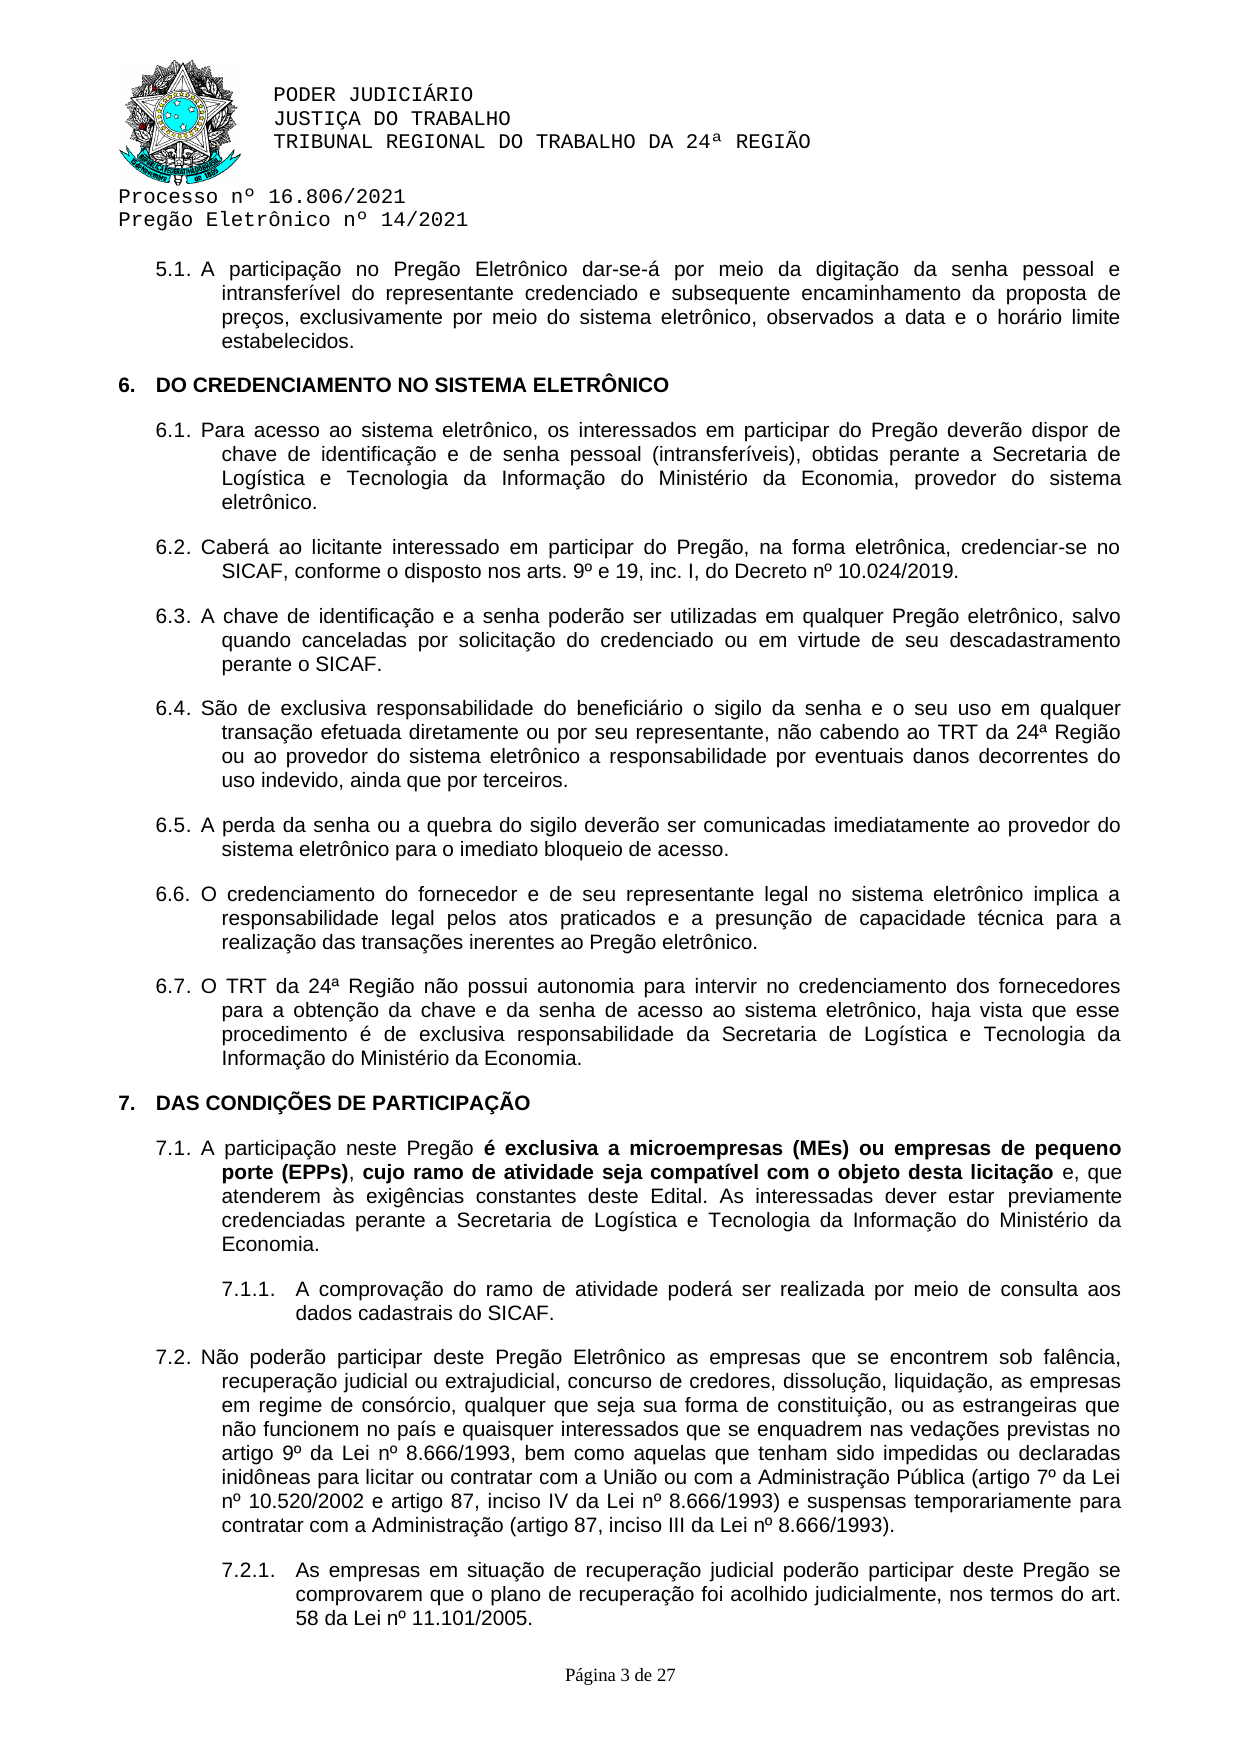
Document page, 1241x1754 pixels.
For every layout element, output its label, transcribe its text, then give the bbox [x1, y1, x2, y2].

list São de exclusiva responsabilidade do beneficiário o sigilo da senha e o seu uso em qualquer transação efetuada diretamente ou por seu representante, não cabendo ao TRT da 24ª Região ou ao provedor do sistema eletrônico a responsabilidade por eventuais danos decorrentes do uso indevido, ainda que por terceiros. [155, 696, 1122, 792]
list A chave de identificação e a senha poderão ser utilizadas em qualquer Pregão eletrônico, salvo quando canceladas por solicitação do credenciado ou em virtude de seu descadastramento perante o SICAF. [155, 603, 1122, 675]
list A perda da senha ou a quebra do sigilo deverão ser comunicadas imediatamente ao provedor do sistema eletrônico para o imediato bloqueio de acesso. [155, 813, 1122, 861]
list Não poderão participar deste Pregão Eletrônico as empresas que se encontrem sob falência, recuperação judicial ou extrajudicial, concurso de credores, dissolução, liquidação, as empresas em regime de consórcio, qualquer que seja sua forma de constituição, ou as estrangeiras que não funcionem no país e quaisquer interessados que se enquadrem nas vedações previstas no artigo 9º da Lei nº 8.666/1993, bem como aquelas que tenham sido impedidas ou declaradas inidôneas para licitar ou contratar com a União ou com a Administração Pública (artigo 7º da Lei nº 10.520/2002 e artigo 87, inciso IV da Lei nº 8.666/1993) e suspensas temporariamente para contratar com a Administração (artigo 87, inciso III da Lei nº 8.666/1993). [155, 1345, 1122, 1537]
list O TRT da 24ª Região não possui autonomia para intervir no credenciamento dos fornecedores para a obtenção da chave e da senha de acesso ao sistema eletrônico, haja vista que esse procedimento é de exclusiva responsabilidade da Secretaria de Logística e Tecnologia da Informação do Ministério da Economia. [155, 974, 1122, 1070]
list A participação no Pregão Eletrônico dar-se-á por meio da digitação da senha pessoal e intransferível do representante credenciado e subsequente encaminhamento da proposta de preços, exclusivamente por meio do sistema eletrônico, observados a data e o horário limite estabelecidos. [155, 257, 1122, 352]
list As empresas em situação de recuperação judicial poderão participar deste Pregão se comprovarem que o plano de recuperação foi acolhido judicialmente, nos termos do art. 58 da Lei nº 11.101/2005. [221, 1558, 1122, 1629]
list A comprovação do ramo de atividade poderá ser realizada por meio de consulta aos dados cadastrais do SICAF. [221, 1276, 1122, 1324]
picture [118, 59, 243, 186]
list Para acesso ao sistema eletrônico, os interessados em participar do Pregão deverão dispor de chave de identificação e de senha pessoal (intransferíveis), obtidas perante a Secretaria de Logística e Tecnologia da Informação do Ministério da Economia, provedor do sistema eletrônico. [155, 418, 1122, 514]
list O credenciamento do fornecedor e de seu representante legal no sistema eletrônico implica a responsabilidade legal pelos atos praticados e a presunção de capacidade técnica para a realização das transações inerentes ao Pregão eletrônico. [155, 882, 1122, 953]
list Caberá ao licitante interessado em participar do Pregão, na forma eletrônica, credenciar-se no SICAF, conforme o disposto nos arts. 9º e 19, inc. I, do Decreto nº 10.024/2019. [155, 535, 1122, 583]
list DO credenciamento no SISTEMA ELETRÔNICO [118, 373, 1122, 397]
list A participação neste Pregão é exclusiva a microempresas (MEs) ou empresas de pequeno porte (EPPs), cujo ramo de atividade seja compatível com o objeto desta licitação e, que atenderem às exigências constantes deste Edital. As interessadas dever estar previamente credenciadas perante a Secretaria de Logística e Tecnologia da Informação do Ministério da Economia. [155, 1136, 1122, 1256]
list DAS CONDIÇÕES DE PARTICIPAÇÃO [118, 1091, 1122, 1115]
